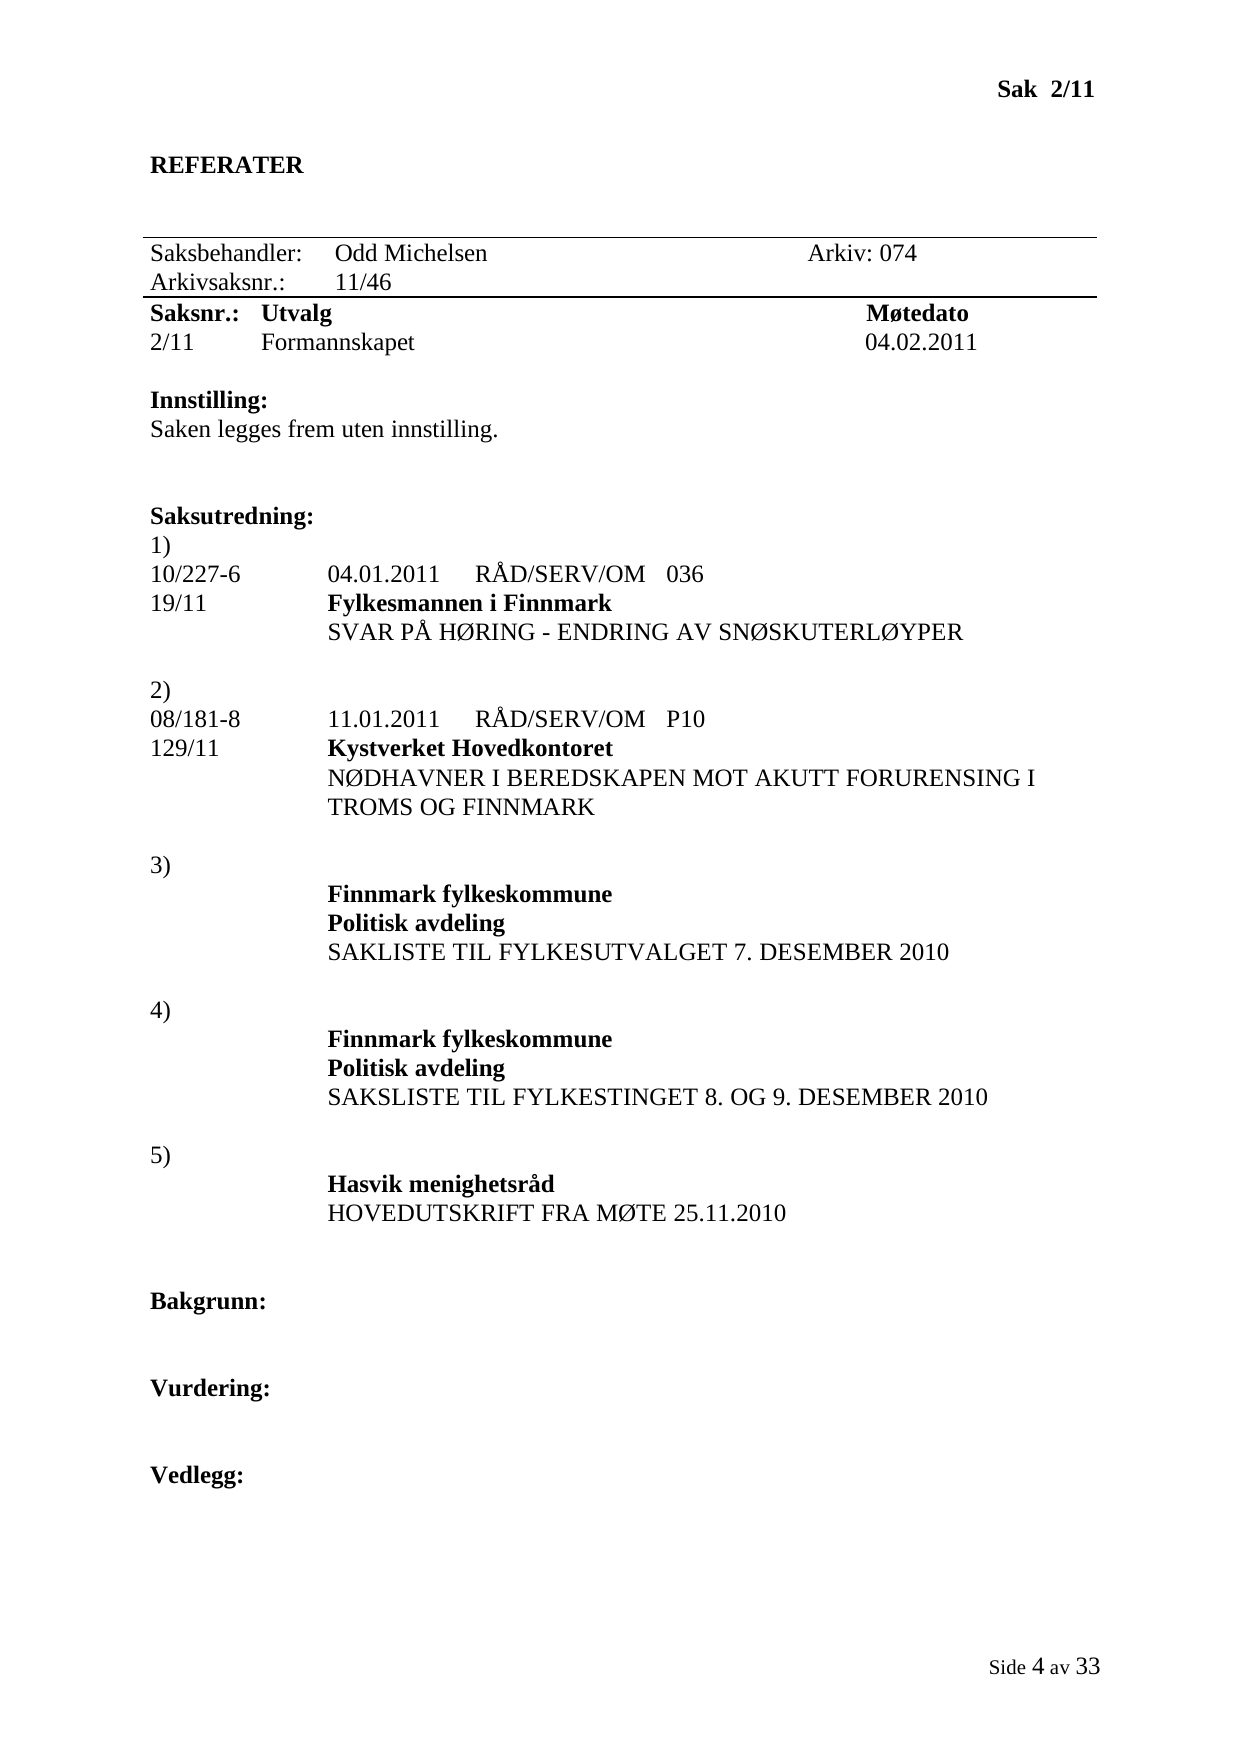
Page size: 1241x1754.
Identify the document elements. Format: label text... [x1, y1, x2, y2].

text 129/11 Kystverket Hovedkontoret [150, 733, 1100, 762]
text SVAR PÅ HØRING - ENDRING AV SNØSKUTERLØYPER [327, 617, 1100, 646]
text 10/227-6 04.01.2011 RÅD/SERV/OM 036 [150, 559, 1100, 588]
table_header Saksbehandler: [143, 238, 327, 267]
text Vurdering: [150, 1373, 1100, 1402]
text Saken legges frem uten innstilling. [150, 414, 1100, 443]
text 2) [150, 675, 1100, 704]
text 5) [150, 1140, 1100, 1169]
text REFERATER [150, 150, 1100, 179]
table_header [1097, 237, 1107, 267]
table_header Arkiv: 074 [800, 238, 1097, 267]
text 4) [150, 995, 1100, 1024]
table_cell Utvalg [254, 298, 859, 326]
text Vedlegg: [150, 1460, 1100, 1489]
text 19/11 Fylkesmannen i Finnmark [150, 588, 1100, 617]
text SAKSLISTE TIL FYLKESTINGET 8. OG 9. DESEMBER 2010 [150, 1082, 1100, 1111]
table_cell Møtedato [859, 296, 1107, 326]
text NØDHAVNER I BEREDSKAPEN MOT AKUTT FORURENSING I TROMS OG FINNMARK [327, 762, 1100, 821]
text Saksutredning: [150, 501, 1100, 530]
table_cell Saksnr.: [143, 298, 253, 326]
text Politisk avdeling [150, 1053, 1100, 1082]
text 1) [150, 530, 1100, 559]
table_cell [1097, 267, 1107, 296]
table_cell [569, 267, 800, 296]
text 08/181-8 11.01.2011 RÅD/SERV/OM P10 [150, 704, 1100, 733]
text SAKLISTE TIL FYLKESUTVALGET 7. DESEMBER 2010 [150, 937, 1100, 966]
text Politisk avdeling [150, 908, 1100, 937]
table_cell [800, 267, 1097, 296]
text Innstilling: [150, 384, 1100, 414]
text HOVEDUTSKRIFT FRA MØTE 25.11.2010 [150, 1198, 1100, 1227]
text Hasvik menighetsråd [150, 1169, 1100, 1198]
table_header Odd Michelsen [327, 238, 800, 267]
text 3) [150, 849, 1100, 879]
text Finnmark fylkeskommune [150, 879, 1100, 908]
text Finnmark fylkeskommune [150, 1024, 1100, 1053]
table_cell 11/46 [327, 267, 569, 296]
text 2/11 Formannskapet 04.02.2011 [150, 326, 1100, 356]
text Bakgrunn: [150, 1286, 1100, 1314]
table_cell Arkivsaksnr.: [143, 267, 327, 296]
